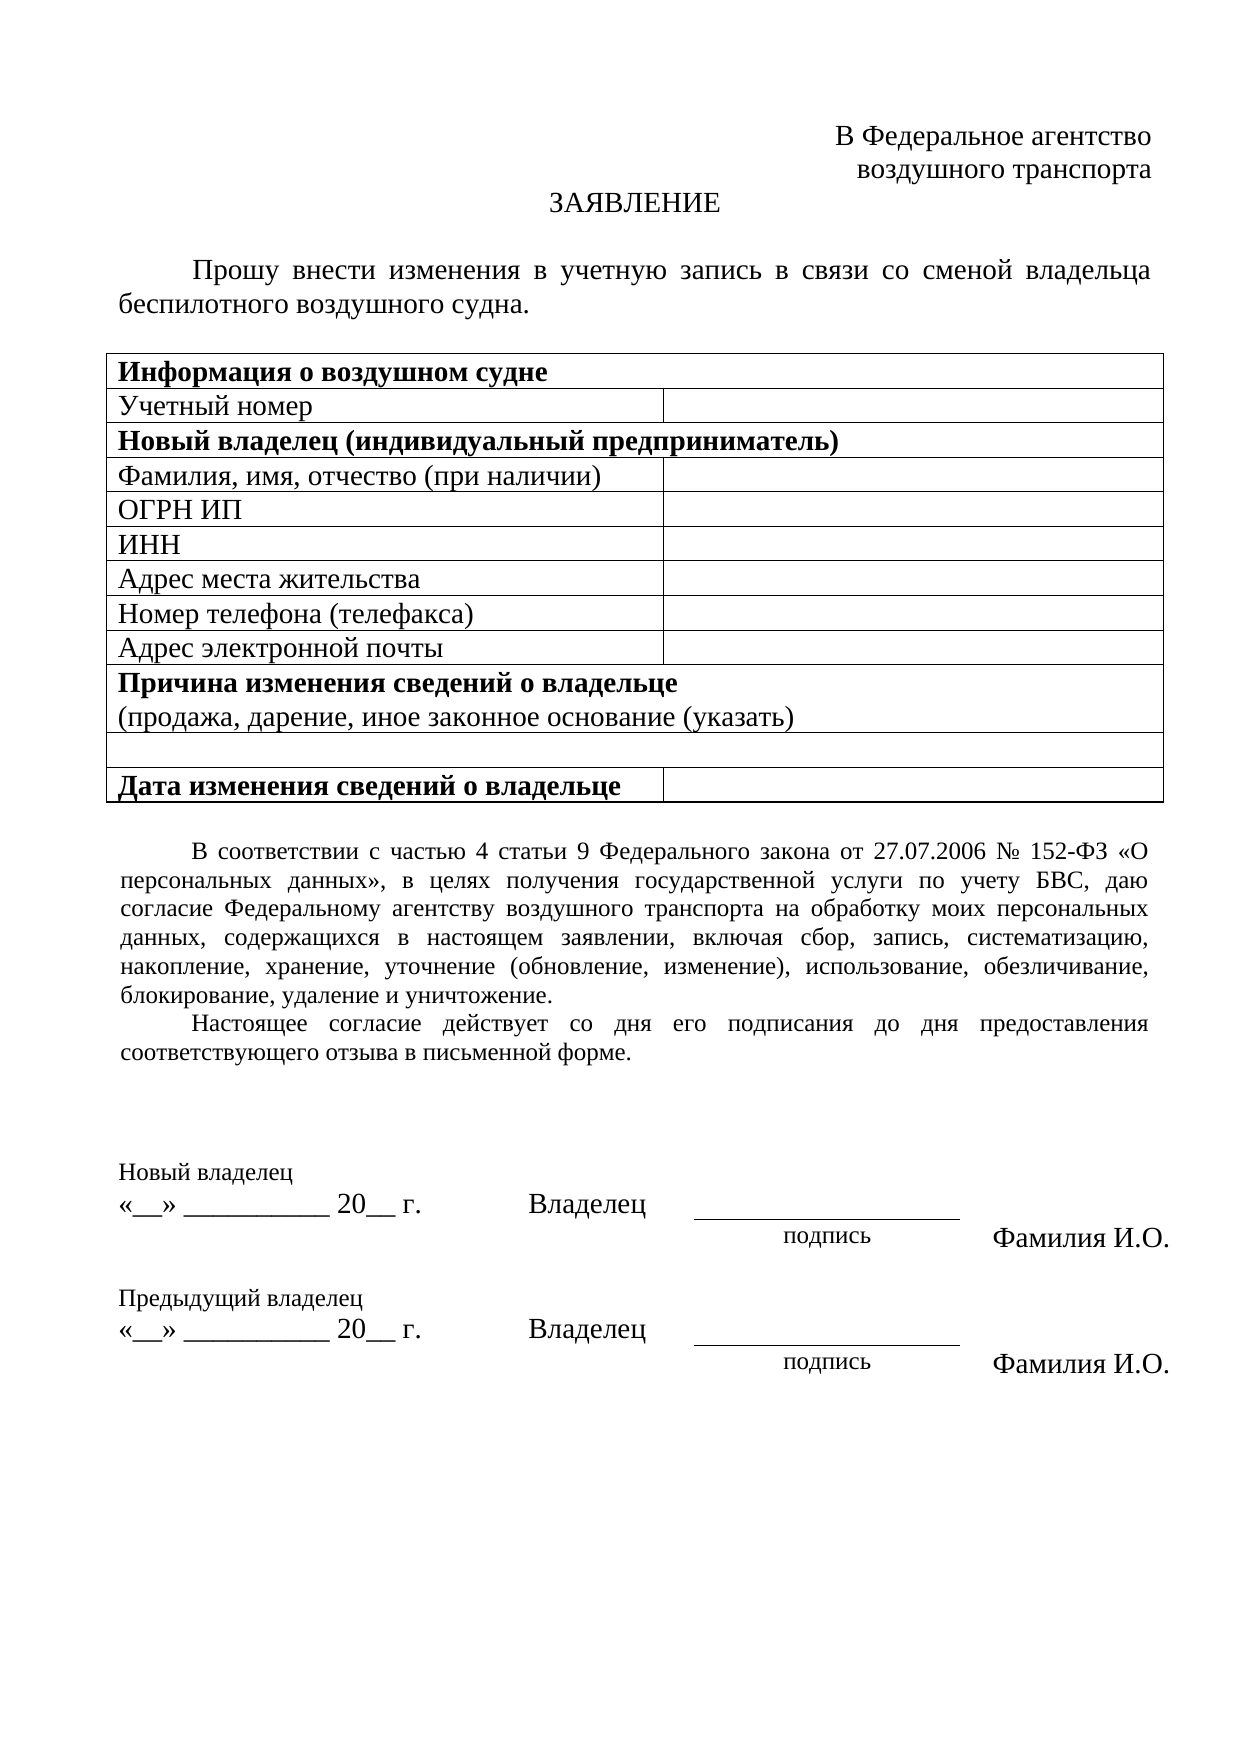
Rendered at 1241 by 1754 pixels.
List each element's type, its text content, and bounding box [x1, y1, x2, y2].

table_cell Адрес места жительства [107, 561, 663, 595]
table_cell [664, 631, 1163, 664]
table_header «__» __________ 20__ г. [107, 1311, 517, 1345]
table_header «__» __________ 20__ г. [107, 1186, 517, 1219]
table_cell [107, 733, 1163, 767]
table_cell Адрес электронной почты [107, 631, 663, 664]
text Прошу внести изменения в учетную запись в связи со сменой владельца беспилотного воздушного судна. [118, 252, 1152, 319]
text ЗАЯВЛЕНИЕ [118, 185, 1152, 219]
table_cell [664, 458, 1163, 491]
table_cell Фамилия, имя, отчество (при наличии) [107, 458, 663, 491]
table_cell Дата изменения сведений о владельце [107, 768, 663, 801]
text Предыдущий владелец [118, 1283, 1152, 1311]
table_cell ОГРН ИП [107, 492, 663, 526]
table_header [960, 1186, 1181, 1219]
table_cell [664, 596, 1163, 629]
table_cell ИНН [107, 527, 663, 560]
table_cell [664, 527, 1163, 560]
table_cell подпись [694, 1220, 960, 1254]
text Настоящее согласие действует со дня его подписания до дня предоставления соответствующего отзыва в письменной форме. [120, 1008, 1149, 1066]
text Новый владелец [118, 1157, 1152, 1186]
table_header Владелец [517, 1311, 694, 1345]
table_header Информация о воздушном судне [107, 354, 1163, 387]
table_cell [107, 1345, 517, 1379]
table_cell Номер телефона (телефакса) [107, 596, 663, 629]
table_cell подпись [694, 1346, 960, 1379]
table_cell [664, 389, 1163, 422]
table_cell [664, 768, 1163, 801]
table_header [960, 1311, 1181, 1345]
table_cell [517, 1345, 694, 1379]
table_header [694, 1311, 960, 1345]
table_cell Учетный номер [107, 389, 663, 422]
text В Федеральное агентство воздушного транспорта [118, 118, 1152, 185]
table_header [694, 1186, 960, 1219]
table_header Владелец [517, 1186, 694, 1219]
table_cell Новый владелец (индивидуальный предприниматель) [107, 423, 1163, 457]
table_cell [107, 1219, 517, 1254]
text В соответствии с частью 4 статьи 9 Федерального закона от 27.07.2006 № 152-ФЗ «О персональных данных», в целях получения государственной услуги по учету БВС, даю согласие Федеральному агентству воздушного транспорта на обработку моих персональных данных, содержащихся в настоящем заявлении, включая сбор, запись, систематизацию, накопление, хранение, уточнение (обновление, изменение), использование, обезличивание, блокирование, удаление и уничтожение. [120, 836, 1149, 1008]
table_cell Причина изменения сведений о владельце (продажа, дарение, иное законное основание (указать) [107, 665, 1163, 732]
table_cell Фамилия И.О. [960, 1219, 1181, 1254]
table_cell [664, 492, 1163, 526]
table_cell [517, 1219, 694, 1254]
table_cell [664, 561, 1163, 595]
table_cell Фамилия И.О. [960, 1345, 1181, 1379]
